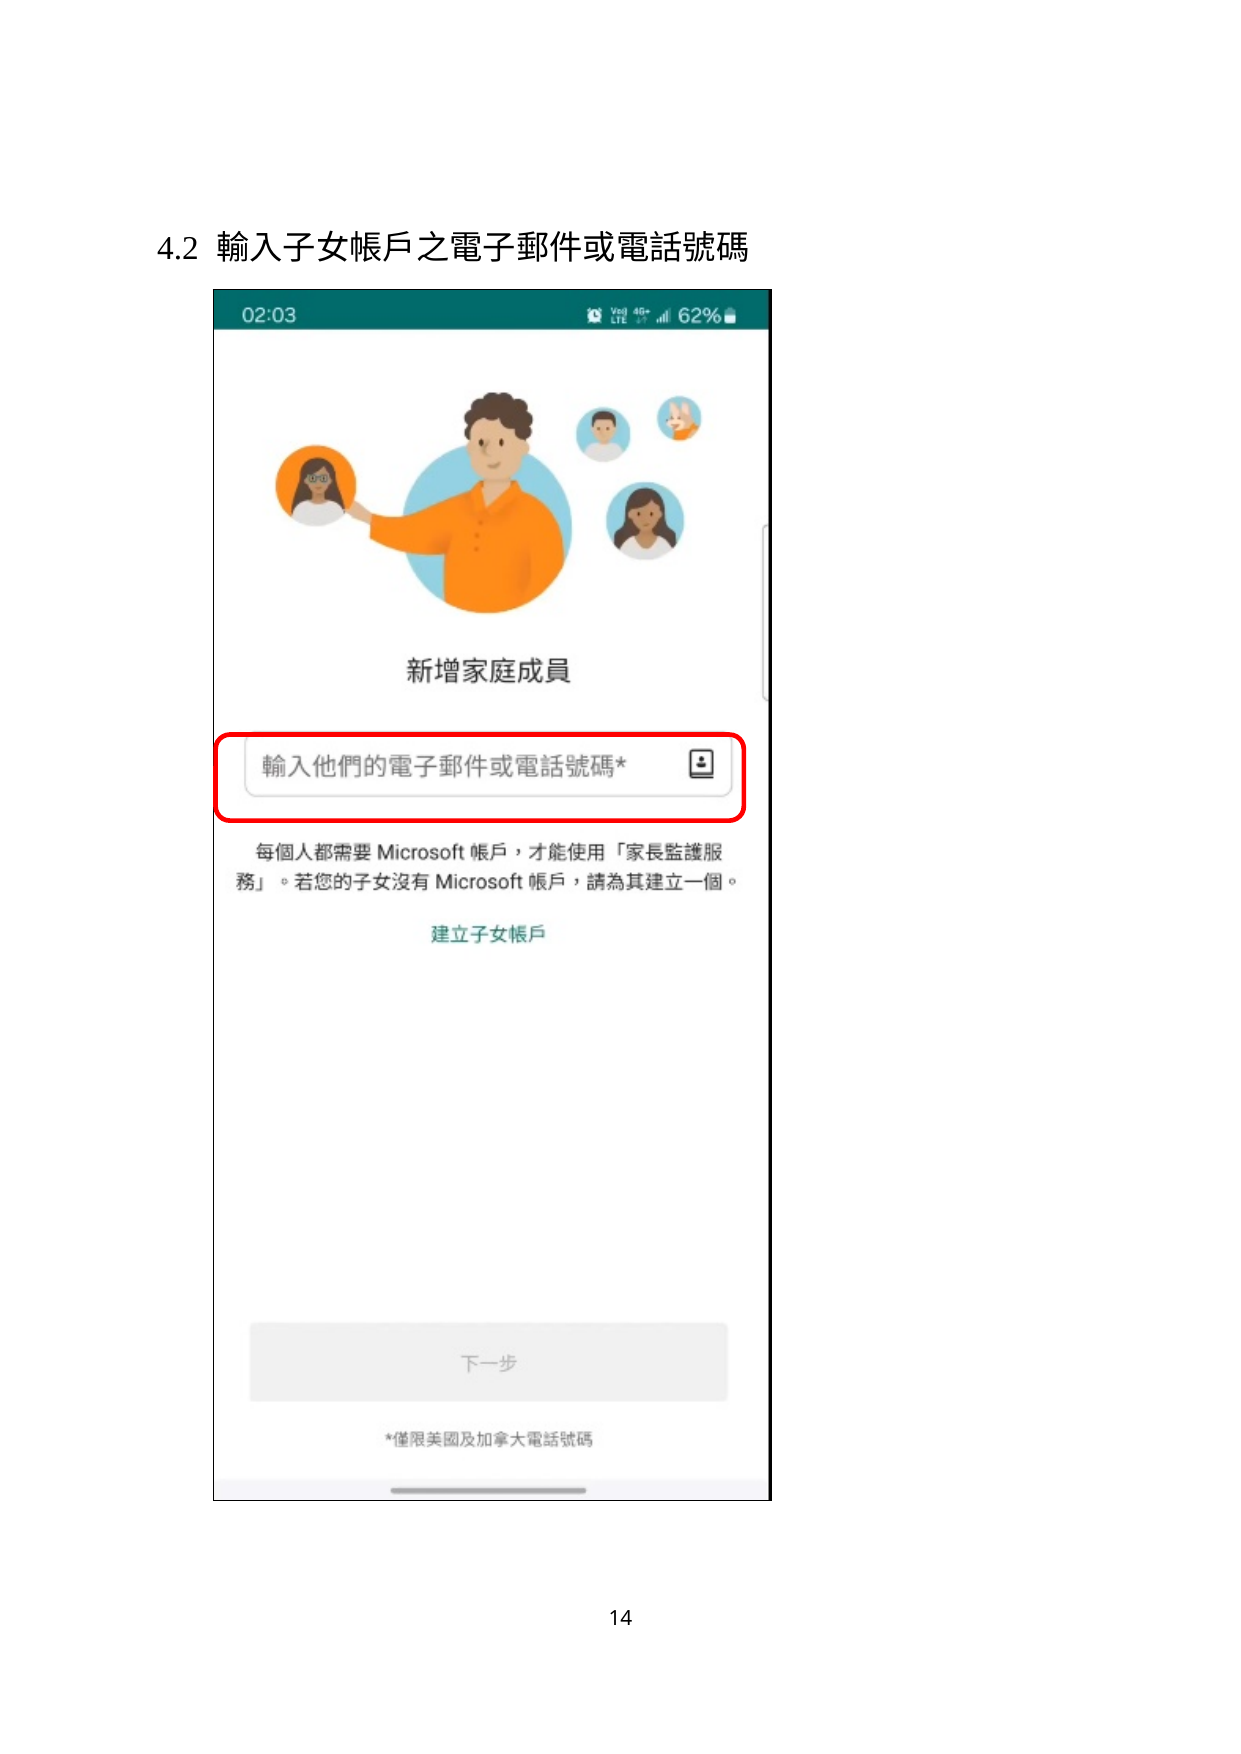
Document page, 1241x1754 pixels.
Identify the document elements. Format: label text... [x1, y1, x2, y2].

list 輸入子女帳戶之電子郵件或電話號碼 [157, 207, 1128, 282]
picture [218, 737, 741, 818]
picture [214, 290, 771, 1500]
